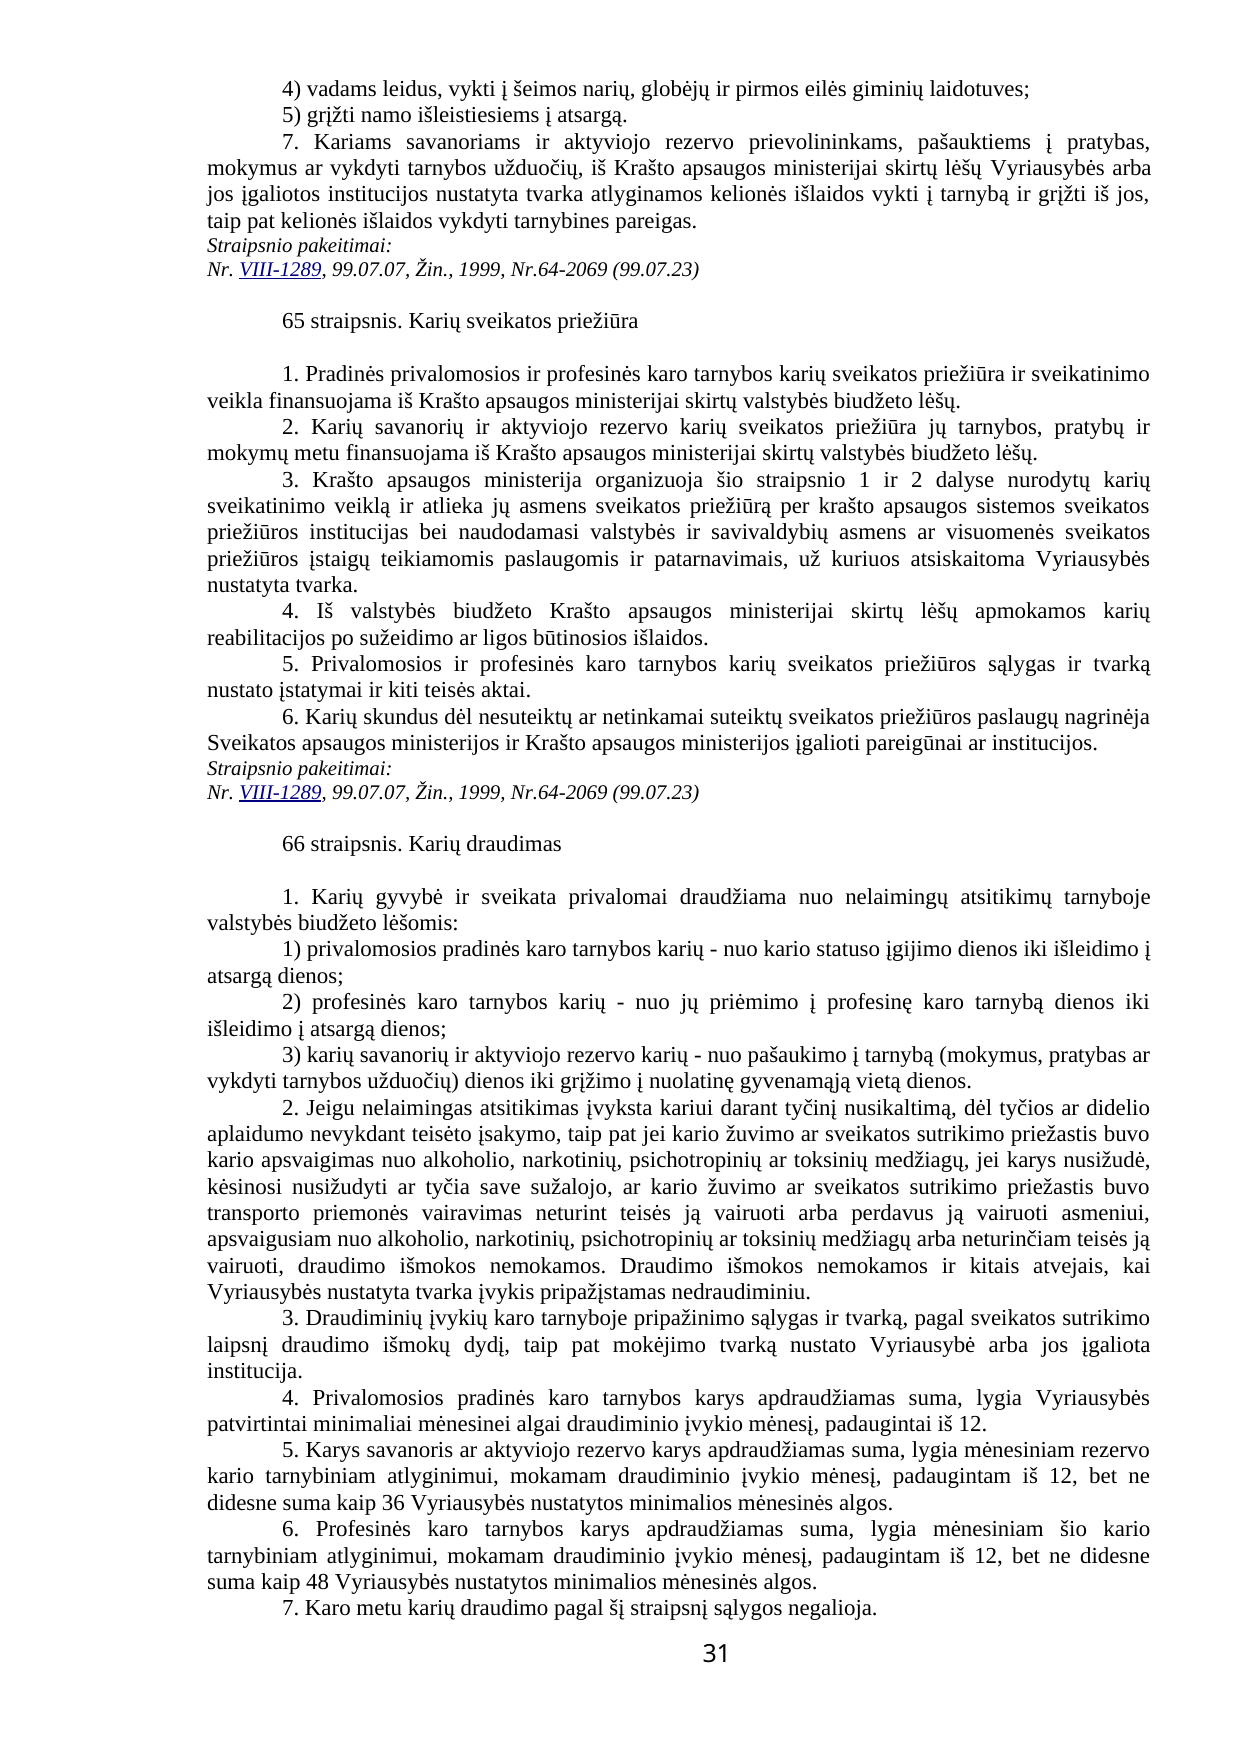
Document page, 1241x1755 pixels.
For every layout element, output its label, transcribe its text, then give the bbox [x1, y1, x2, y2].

text 3. Draudiminių įvykių karo tarnyboje pripažinimo sąlygas ir tvarką, pagal sveikatos sutrikimo laipsnį draudimo išmokų dydį, taip pat mokėjimo tvarką nustato Vyriausybė arba jos įgaliota institucija. [207, 1304, 1152, 1383]
text 2) profesinės karo tarnybos karių - nuo jų priėmimo į profesinę karo tarnybą dienos iki išleidimo į atsargą dienos; [207, 988, 1152, 1041]
text 66 straipsnis. Karių draudimas [207, 830, 1152, 856]
text 5. Karys savanoris ar aktyviojo rezervo karys apdraudžiamas suma, lygia mėnesiniam rezervo kario tarnybiniam atlyginimui, mokamam draudiminio įvykio mėnesį, padaugintam iš 12, bet ne didesne suma kaip 36 Vyriausybės nustatytos minimalios mėnesinės algos. [207, 1436, 1152, 1515]
text 2. Jeigu nelaimingas atsitikimas įvyksta kariui darant tyčinį nusikaltimą, dėl tyčios ar didelio aplaidumo nevykdant teisėto įsakymo, taip pat jei kario žuvimo ar sveikatos sutrikimo priežastis buvo kario apsvaigimas nuo alkoholio, narkotinių, psichotropinių ar toksinių medžiagų, jei karys nusižudė, kėsinosi nusižudyti ar tyčia save sužalojo, ar kario žuvimo ar sveikatos sutrikimo priežastis buvo transporto priemonės vairavimas neturint teisės ją vairuoti arba perdavus ją vairuoti asmeniui, apsvaigusiam nuo alkoholio, narkotinių, psichotropinių ar toksinių medžiagų arba neturinčiam teisės ją vairuoti, draudimo išmokos nemokamos. Draudimo išmokos nemokamos ir kitais atvejais, kai Vyriausybės nustatyta tvarka įvykis pripažįstamas nedraudiminiu. [207, 1094, 1152, 1304]
text 65 straipsnis. Karių sveikatos priežiūra [207, 308, 1152, 334]
text Straipsnio pakeitimai: [207, 233, 1152, 257]
text 3) karių savanorių ir aktyviojo rezervo karių - nuo pašaukimo į tarnybą (mokymus, pratybas ar vykdyti tarnybos užduočių) dienos iki grįžimo į nuolatinę gyvenamąją vietą dienos. [207, 1041, 1152, 1094]
text 5. Privalomosios ir profesinės karo tarnybos karių sveikatos priežiūros sąlygas ir tvarką nustato įstatymai ir kiti teisės aktai. [207, 650, 1152, 703]
text 6. Profesinės karo tarnybos karys apdraudžiamas suma, lygia mėnesiniam šio kario tarnybiniam atlyginimui, mokamam draudiminio įvykio mėnesį, padaugintam iš 12, bet ne didesne suma kaip 48 Vyriausybės nustatytos minimalios mėnesinės algos. [207, 1515, 1152, 1594]
text 1. Karių gyvybė ir sveikata privalomai draudžiama nuo nelaimingų atsitikimų tarnyboje valstybės biudžeto lėšomis: [207, 883, 1152, 936]
text 4. Iš valstybės biudžeto Krašto apsaugos ministerijai skirtų lėšų apmokamos karių reabilitacijos po sužeidimo ar ligos būtinosios išlaidos. [207, 597, 1152, 650]
text 3. Krašto apsaugos ministerija organizuoja šio straipsnio 1 ir 2 dalyse nurodytų karių sveikatinimo veiklą ir atlieka jų asmens sveikatos priežiūrą per krašto apsaugos sistemos sveikatos priežiūros institucijas bei naudodamasi valstybės ir savivaldybių asmens ar visuomenės sveikatos priežiūros įstaigų teikiamomis paslaugomis ir patarnavimais, už kuriuos atsiskaitoma Vyriausybės nustatyta tvarka. [207, 466, 1152, 597]
text 4. Privalomosios pradinės karo tarnybos karys apdraudžiamas suma, lygia Vyriausybės patvirtintai minimaliai mėnesinei algai draudiminio įvykio mėnesį, padaugintai iš 12. [207, 1383, 1152, 1436]
text Straipsnio pakeitimai: [207, 756, 1152, 780]
text 7. Kariams savanoriams ir aktyviojo rezervo prievolininkams, pašauktiems į pratybas, mokymus ar vykdyti tarnybos užduočių, iš Krašto apsaugos ministerijai skirtų lėšų Vyriausybės arba jos įgaliotos institucijos nustatyta tvarka atlyginamos kelionės išlaidos vykti į tarnybą ir grįžti iš jos, taip pat kelionės išlaidos vykdyti tarnybines pareigas. [207, 128, 1152, 233]
text 1) privalomosios pradinės karo tarnybos karių - nuo kario statuso įgijimo dienos iki išleidimo į atsargą dienos; [207, 936, 1152, 988]
text 7. Karo metu karių draudimo pagal šį straipsnį sąlygos negalioja. [207, 1594, 1152, 1621]
text 5) grįžti namo išleistiesiems į atsargą. [207, 101, 1152, 128]
text Nr. VIII-1289, 99.07.07, Žin., 1999, Nr.64-2069 (99.07.23) [207, 257, 1152, 281]
text Nr. VIII-1289, 99.07.07, Žin., 1999, Nr.64-2069 (99.07.23) [207, 780, 1152, 804]
text 2. Karių savanorių ir aktyviojo rezervo karių sveikatos priežiūra jų tarnybos, pratybų ir mokymų metu finansuojama iš Krašto apsaugos ministerijai skirtų valstybės biudžeto lėšų. [207, 413, 1152, 466]
text 1. Pradinės privalomosios ir profesinės karo tarnybos karių sveikatos priežiūra ir sveikatinimo veikla finansuojama iš Krašto apsaugos ministerijai skirtų valstybės biudžeto lėšų. [207, 360, 1152, 413]
text 6. Karių skundus dėl nesuteiktų ar netinkamai suteiktų sveikatos priežiūros paslaugų nagrinėja Sveikatos apsaugos ministerijos ir Krašto apsaugos ministerijos įgalioti pareigūnai ar institucijos. [207, 703, 1152, 756]
text 4) vadams leidus, vykti į šeimos narių, globėjų ir pirmos eilės giminių laidotuves; [207, 75, 1152, 101]
